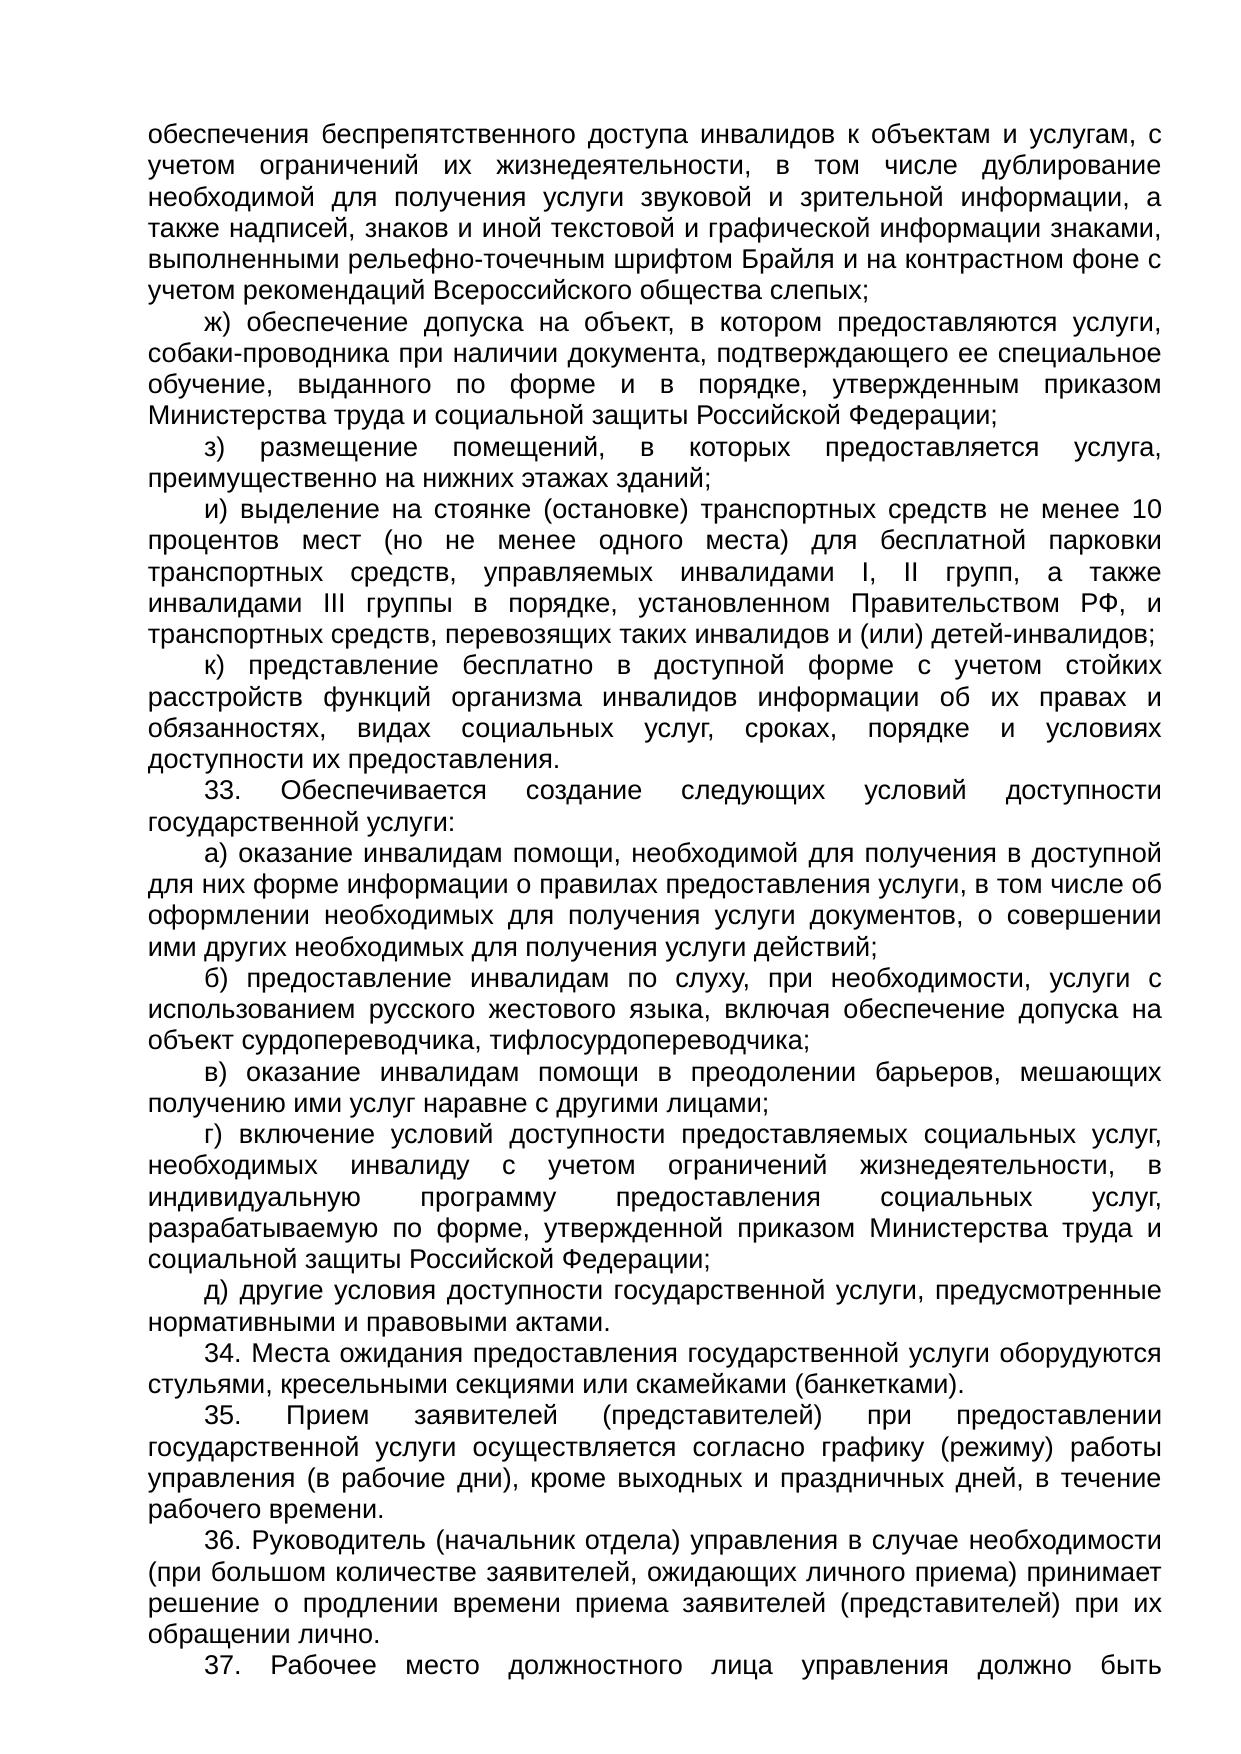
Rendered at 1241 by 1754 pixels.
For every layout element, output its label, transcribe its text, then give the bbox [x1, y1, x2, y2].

text д) другие условия доступности государственной услуги, предусмотренные нормативными и правовыми актами. [148, 1274, 1163, 1337]
text а) оказание инвалидам помощи, необходимой для получения в доступной для них форме информации о правилах предоставления услуги, в том числе об оформлении необходимых для получения услуги документов, о совершении ими других необходимых для получения услуги действий; [148, 837, 1163, 962]
text з) размещение помещений, в которых предоставляется услуга, преимущественно на нижних этажах зданий; [148, 431, 1163, 493]
text 34. Места ожидания предоставления государственной услуги оборудуются стульями, кресельными секциями или скамейками (банкетками). [148, 1337, 1163, 1399]
text обеспечения беспрепятственного доступа инвалидов к объектам и услугам, с учетом ограничений их жизнедеятельности, в том числе дублирование необходимой для получения услуги звуковой и зрительной информации, а также надписей, знаков и иной текстовой и графической информации знаками, выполненными рельефно-точечным шрифтом Брайля и на контрастном фоне с учетом рекомендаций Всероссийского общества слепых; [148, 118, 1163, 306]
text г) включение условий доступности предоставляемых социальных услуг, необходимых инвалиду с учетом ограничений жизнедеятельности, в индивидуальную программу предоставления социальных услуг, разрабатываемую по форме, утвержденной приказом Министерства труда и социальной защиты Российской Федерации; [148, 1118, 1163, 1274]
text 37. Рабочее место должностного лица управления должно быть [148, 1649, 1163, 1681]
text в) оказание инвалидам помощи в преодолении барьеров, мешающих получению ими услуг наравне с другими лицами; [148, 1056, 1163, 1118]
text 33. Обеспечивается создание следующих условий доступности государственной услуги: [148, 774, 1163, 837]
text и) выделение на стоянке (остановке) транспортных средств не менее 10 процентов мест (но не менее одного места) для бесплатной парковки транспортных средств, управляемых инвалидами I, II групп, а также инвалидами III группы в порядке, установленном Правительством РФ, и транспортных средств, перевозящих таких инвалидов и (или) детей-инвалидов; [148, 493, 1163, 649]
text ж) обеспечение допуска на объект, в котором предоставляются услуги, собаки-проводника при наличии документа, подтверждающего ее специальное обучение, выданного по форме и в порядке, утвержденным приказом Министерства труда и социальной защиты Российской Федерации; [148, 306, 1163, 431]
text б) предоставление инвалидам по слуху, при необходимости, услуги с использованием русского жестового языка, включая обеспечение допуска на объект сурдопереводчика, тифлосурдопереводчика; [148, 962, 1163, 1056]
text 35. Прием заявителей (представителей) при предоставлении государственной услуги осуществляется согласно графику (режиму) работы управления (в рабочие дни), кроме выходных и праздничных дней, в течение рабочего времени. [148, 1399, 1163, 1524]
text к) представление бесплатно в доступной форме с учетом стойких расстройств функций организма инвалидов информации об их правах и обязанностях, видах социальных услуг, сроках, порядке и условиях доступности их предоставления. [148, 649, 1163, 774]
text 36. Руководитель (начальник отдела) управления в случае необходимости (при большом количестве заявителей, ожидающих личного приема) принимает решение о продлении времени приема заявителей (представителей) при их обращении лично. [148, 1524, 1163, 1649]
